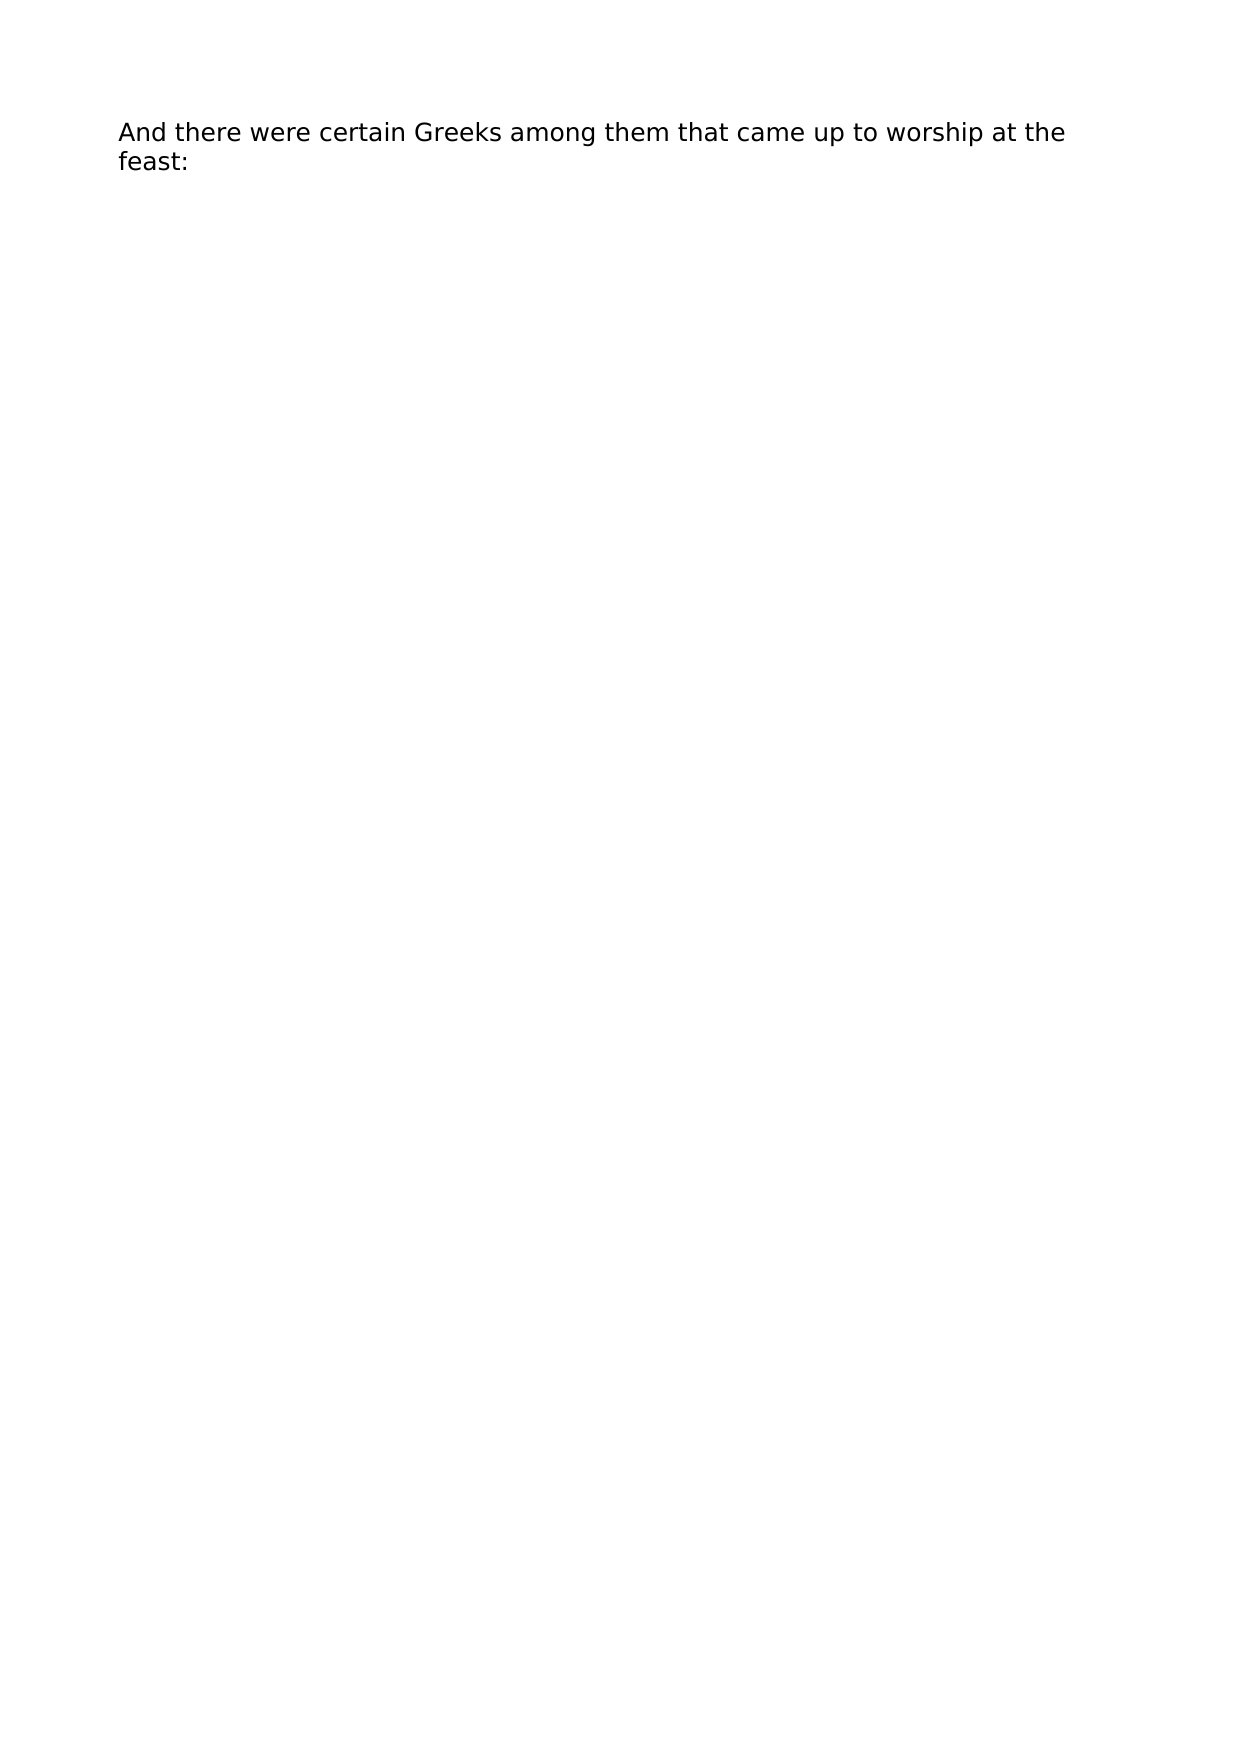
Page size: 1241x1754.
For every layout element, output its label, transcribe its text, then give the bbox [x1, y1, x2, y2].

text And there were certain Greeks among them that came up to worship at the feast: [118, 118, 1122, 176]
